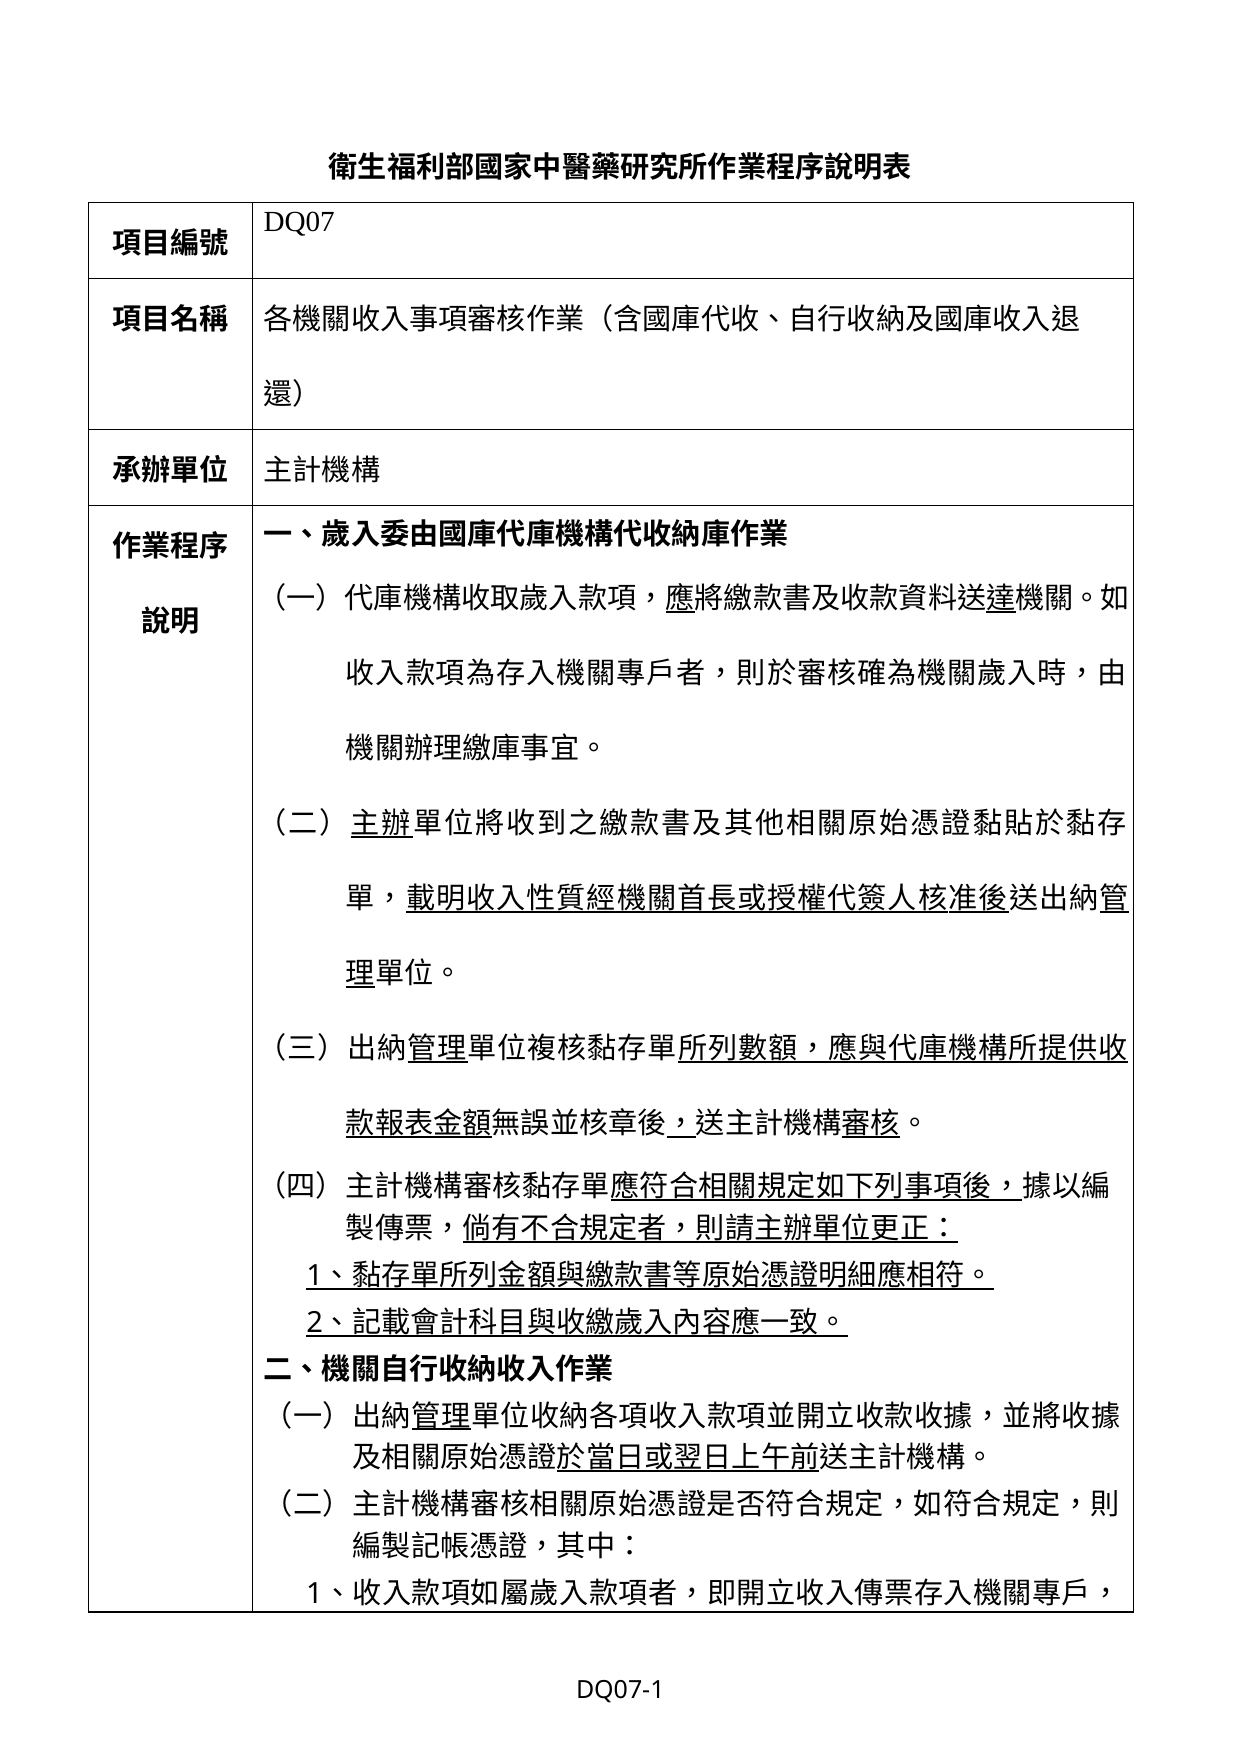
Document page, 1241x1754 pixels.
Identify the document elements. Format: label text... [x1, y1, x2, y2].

table_cell 各機關收入事項審核作業（含國庫代收、自行收納及國庫收入退還） [253, 279, 1133, 429]
table_cell 一、歲入委由國庫代庫機構代收納庫作業 （一）代庫機構收取歲入款項，應將繳款書及收款資料送達機關。如收入款項為存入機關專戶者，則於審核確為機關歲入時，由機關辦理繳庫事宜。 （二）主辦單位將收到之繳款書及其他相關原始憑證黏貼於黏存單，載明收入性質經機關首長或授權代簽人核准後送出納管理單位。 （三）出納管理單位複核黏存單所列數額，應與代庫機構所提供收款報表金額無誤並核章後，送主計機構審核。 （四）主計機構審核黏存單應符合相關規定如下列事項後，據以編製傳票，倘有不合規定者，則請主辦單位更正： 1、黏存單所列金額與繳款書等原始憑證明細應相符。 2、記載會計科目與收繳歲入內容應一致。 二、機關自行收納收入作業 （一）出納管理單位收納各項收入款項並開立收款收據，並將收據及相關原始憑證於當日或翌日上午前送主計機構。 （二）主計機構審核相關原始憑證是否符合規定，如符合規定，則編製記帳憑證，其中： 1、收入款項如屬歲入款項者，即開立收入傳票存入機關專戶， [253, 506, 1133, 1611]
table_cell 項目名稱 [89, 279, 252, 429]
table_cell 作業程序說明 [89, 506, 252, 1611]
table_header DQ07 [253, 203, 1133, 278]
text 衛生福利部國家中醫藥研究所作業程序說明表 [100, 127, 1140, 202]
table_cell 承辦單位 [89, 430, 252, 505]
table_header 項目編號 [89, 203, 252, 278]
table_cell 主計機構 [253, 430, 1133, 505]
